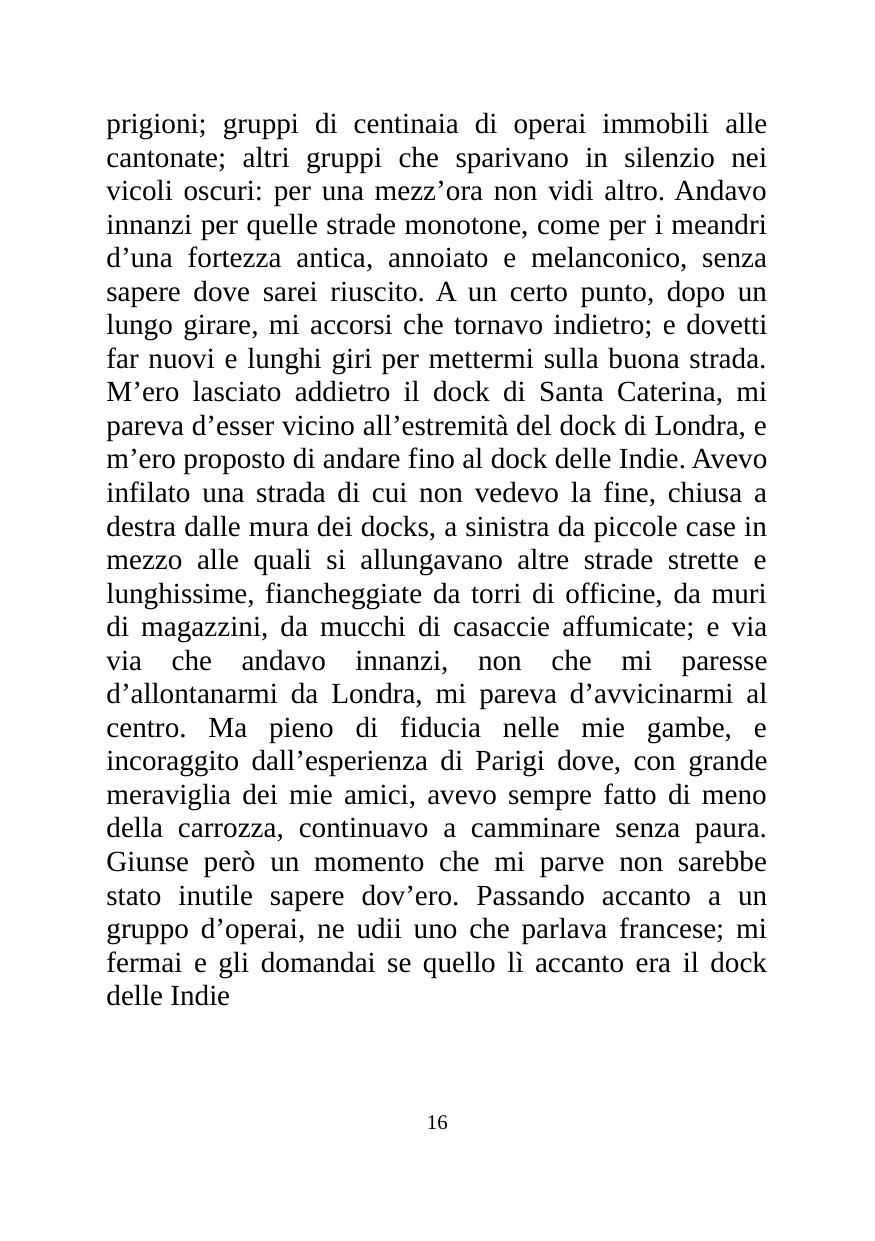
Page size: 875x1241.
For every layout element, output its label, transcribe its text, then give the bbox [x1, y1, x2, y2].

text prigioni; gruppi di centinaia di operai immobili alle cantonate; altri gruppi che sparivano in silenzio nei vicoli oscuri: per una mezz’ora non vidi altro. Andavo innanzi per quelle strade monotone, come per i meandri d’una fortezza antica, annoiato e melanconico, senza sapere dove sarei riuscito. A un certo punto, dopo un lungo girare, mi accorsi che tornavo indietro; e dovetti far nuovi e lunghi giri per mettermi sulla buona strada. M’ero lasciato addietro il dock di Santa Caterina, mi pareva d’esser vicino all’estremità del dock di Londra, e m’ero proposto di andare fino al dock delle Indie. Avevo infilato una strada di cui non vedevo la fine, chiusa a destra dalle mura dei docks, a sinistra da piccole case in mezzo alle quali si allungavano altre strade strette e lunghissime, fiancheggiate da torri di officine, da muri di magazzini, da mucchi di casaccie affumicate; e via via che andavo innanzi, non che mi paresse d’allontanarmi da Londra, mi pareva d’avvicinarmi al centro. Ma pieno di fiducia nelle mie gambe, e incoraggito dall’esperienza di Parigi dove, con grande meraviglia dei mie amici, avevo sempre fatto di meno della carrozza, continuavo a camminare senza paura. Giunse però un momento che mi parve non sarebbe stato inutile sapere dov’ero. Passando accanto a un gruppo d’operai, ne udii uno che parlava francese; mi fermai e gli domandai se quello lì accanto era il dock delle Indie [106, 106, 768, 1012]
